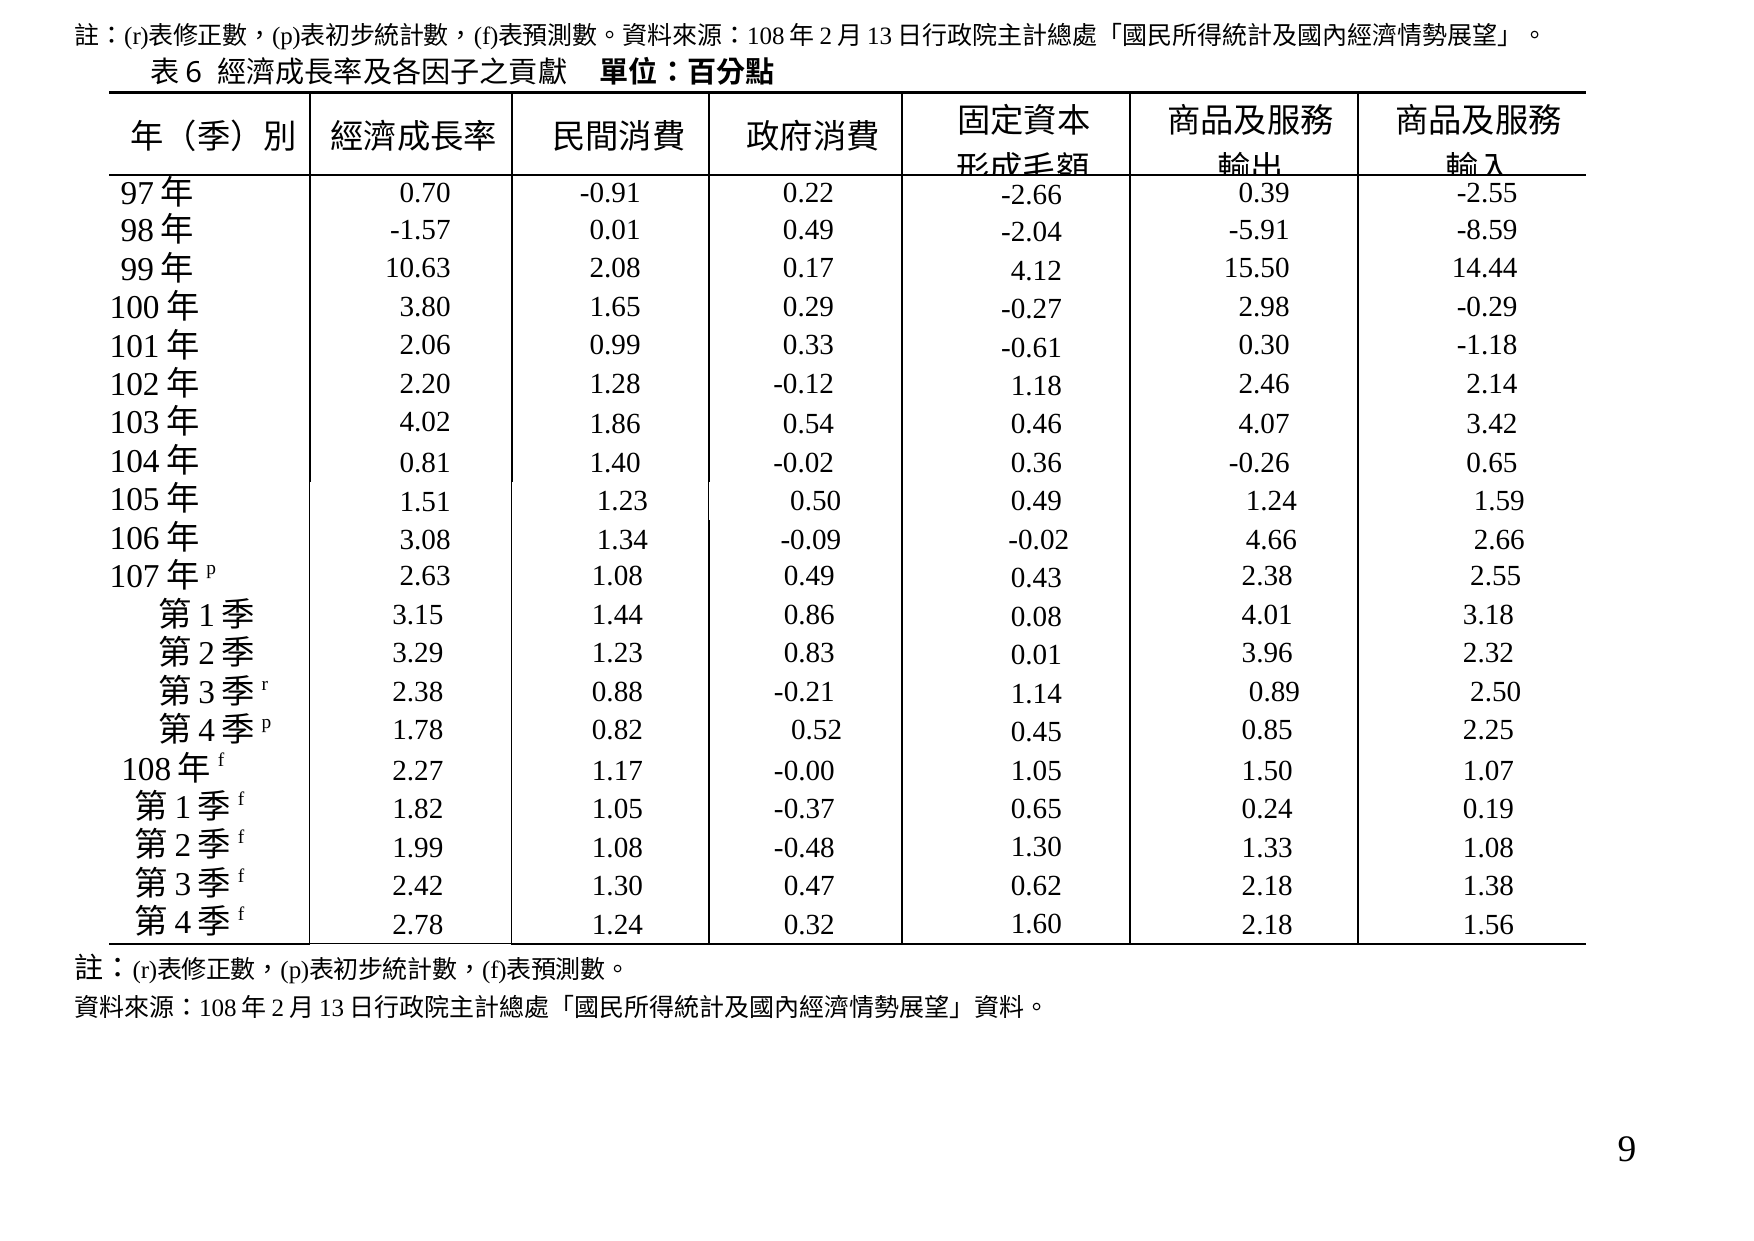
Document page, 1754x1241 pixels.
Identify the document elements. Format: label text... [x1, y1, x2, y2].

table_cell -2.55 [1359, 176, 1586, 213]
table_cell 2.32 [1359, 635, 1586, 674]
table_cell 3.15 [310, 597, 511, 635]
table_cell -0.61 [903, 328, 1129, 366]
table_cell 1.28 [513, 366, 708, 405]
table_header 民間消費 [513, 94, 708, 174]
table_cell 0.30 [1131, 328, 1357, 366]
table_cell 0.83 [710, 635, 901, 674]
table_cell 107年p [109, 559, 309, 597]
table_cell 1.07 [1359, 751, 1586, 789]
table_cell 0.86 [710, 597, 901, 635]
table_cell 1.08 [1359, 828, 1586, 866]
table_cell 0.19 [1359, 789, 1586, 828]
table_cell -0.48 [710, 828, 901, 866]
table_cell 15.50 [1131, 251, 1357, 289]
table_cell 3.80 [311, 290, 511, 328]
table_cell -0.00 [710, 751, 901, 789]
table_cell 0.01 [513, 213, 708, 251]
table_cell 2.38 [1131, 559, 1357, 597]
table_cell 1.30 [512, 866, 708, 904]
table_cell 0.52 [710, 712, 901, 751]
table_cell 0.45 [903, 712, 1129, 751]
table_cell 0.24 [1131, 789, 1357, 828]
table_cell 1.05 [903, 751, 1129, 789]
table_cell 3.18 [1359, 597, 1586, 635]
table_cell -0.02 [903, 520, 1129, 558]
table_cell 1.14 [903, 674, 1129, 712]
table_cell -2.66 [903, 176, 1129, 213]
table_cell 0.88 [512, 674, 708, 712]
table_cell 4.66 [1131, 520, 1357, 558]
table_header 年（季）別 [109, 94, 309, 174]
table_cell 1.33 [1131, 828, 1357, 866]
table_cell 2.25 [1359, 712, 1586, 751]
table_cell -5.91 [1131, 213, 1357, 251]
table_cell 3.96 [1131, 635, 1357, 674]
table_cell 4.12 [903, 251, 1129, 289]
table_cell -0.26 [1131, 443, 1357, 482]
table_cell 0.47 [710, 866, 901, 904]
table_cell 98年 [109, 213, 309, 251]
table_cell 2.06 [311, 328, 511, 366]
table_cell 0.22 [710, 176, 901, 213]
table_cell 1.23 [512, 482, 708, 520]
table_cell 2.14 [1359, 366, 1586, 405]
table_cell 1.82 [310, 789, 511, 828]
table_cell 0.65 [1359, 443, 1586, 482]
table_cell -1.57 [311, 213, 511, 251]
table_cell 2.27 [310, 751, 511, 789]
table_cell 1.30 [903, 828, 1129, 866]
table_cell 1.44 [512, 597, 708, 635]
table_cell 1.17 [512, 751, 708, 789]
table_cell 0.01 [903, 635, 1129, 674]
table_cell -0.91 [513, 176, 708, 213]
table_cell 102年 [109, 366, 309, 405]
table_cell -0.02 [710, 443, 901, 482]
table_cell 2.20 [311, 366, 511, 405]
table_cell 1.08 [512, 828, 708, 866]
table_cell 0.49 [710, 559, 901, 597]
table_cell 10.63 [311, 251, 511, 289]
table_cell 105年 [109, 482, 309, 520]
table_cell 2.50 [1359, 674, 1586, 712]
table_cell 2.98 [1131, 290, 1357, 328]
table_cell 第3季f [109, 866, 309, 904]
table_cell 0.81 [311, 443, 511, 482]
table_cell 1.40 [513, 443, 708, 482]
table_cell 1.78 [310, 712, 511, 751]
table_header 經濟成長率 [311, 94, 511, 174]
table_cell 第1季f [109, 789, 309, 828]
table_cell 3.08 [310, 520, 511, 558]
table_cell 2.66 [1359, 520, 1586, 558]
table_cell 14.44 [1359, 251, 1586, 289]
table_cell 0.46 [903, 405, 1129, 443]
table_cell 1.99 [310, 828, 511, 866]
table_cell 1.34 [512, 520, 708, 558]
table_cell 1.59 [1359, 482, 1586, 520]
table_cell 1.18 [903, 366, 1129, 405]
table_cell 0.62 [903, 866, 1129, 904]
table_cell 1.65 [513, 290, 708, 328]
table_cell 99年 [109, 251, 309, 289]
table_cell 103年 [109, 405, 309, 443]
table_cell 0.33 [710, 328, 901, 366]
table_cell 第2季 [109, 635, 309, 674]
table_cell -0.09 [710, 520, 901, 558]
table_cell 1.51 [310, 482, 511, 520]
table_cell 4.01 [1131, 597, 1357, 635]
table_cell 1.08 [512, 559, 708, 597]
table_cell 第4季p [109, 712, 309, 751]
subtitle 表6 經濟成長率及各因子之貢獻 單位：百分點 [59, 49, 1636, 91]
table_cell 2.18 [1131, 866, 1357, 904]
table_cell -8.59 [1359, 213, 1586, 251]
table_cell 3.29 [310, 635, 511, 674]
table_cell 0.70 [311, 176, 511, 213]
table_cell 0.89 [1131, 674, 1357, 712]
table_cell 1.60 [903, 905, 1129, 943]
table_cell 0.39 [1131, 176, 1357, 213]
table_cell 0.65 [903, 789, 1129, 828]
table_cell 0.82 [512, 712, 708, 751]
table_cell 0.49 [710, 213, 901, 251]
table_cell 2.38 [310, 674, 511, 712]
table_cell 2.63 [310, 559, 511, 597]
text 註：(r)表修正數，(p)表初步統計數，(f)表預測數。 [74, 945, 1636, 987]
table_cell -2.04 [903, 213, 1129, 251]
table_cell 108年f [109, 751, 309, 789]
text 資料來源：108年2月13日行政院主計總處「國民所得統計及國內經濟情勢展望」資料。 [74, 987, 1636, 1023]
table_cell 1.56 [1359, 905, 1586, 943]
table_cell 4.02 [311, 405, 511, 443]
table_header 固定資本 形成毛額 [903, 94, 1129, 174]
table_cell 1.24 [512, 905, 708, 943]
table_cell 2.78 [310, 905, 511, 943]
table_cell 第4季f [109, 905, 309, 943]
table_cell 0.29 [710, 290, 901, 328]
table_cell 2.08 [513, 251, 708, 289]
table_cell 100年 [109, 290, 309, 328]
table_cell -0.29 [1359, 290, 1586, 328]
table_header 商品及服務 輸出 [1131, 94, 1357, 174]
table_cell 第3季r [109, 674, 309, 712]
table_cell 3.42 [1359, 405, 1586, 443]
table_cell 0.08 [903, 597, 1129, 635]
table_header 政府消費 [710, 94, 901, 174]
table_cell -0.37 [710, 789, 901, 828]
table_cell 0.54 [710, 405, 901, 443]
table_cell 0.36 [903, 443, 1129, 482]
table_cell -1.18 [1359, 328, 1586, 366]
table_cell 0.43 [903, 559, 1129, 597]
table_cell 0.85 [1131, 712, 1357, 751]
table_cell 0.17 [710, 251, 901, 289]
table_cell 1.24 [1131, 482, 1357, 520]
text 註：(r)表修正數，(p)表初步統計數，(f)表預測數。資料來源：108年2月13日行政院主計總處「國民所得統計及國內經濟情勢展望」。 [59, 24, 1636, 49]
table_cell 第1季 [109, 597, 309, 635]
table_cell 1.86 [513, 405, 708, 443]
table_cell 1.38 [1359, 866, 1586, 904]
table_cell 104年 [109, 443, 309, 482]
table_cell 97年 [109, 176, 309, 213]
table_cell 1.50 [1131, 751, 1357, 789]
table_cell 2.55 [1359, 559, 1586, 597]
table_cell 1.05 [512, 789, 708, 828]
table_cell 1.23 [512, 635, 708, 674]
table_cell 101年 [109, 328, 309, 366]
table_cell 106年 [109, 520, 309, 558]
table_cell 0.49 [903, 482, 1129, 520]
table_cell 2.46 [1131, 366, 1357, 405]
table_cell 0.32 [710, 905, 901, 943]
table_cell -0.12 [710, 366, 901, 405]
table_cell 0.50 [709, 482, 901, 520]
table_header 商品及服務 輸入 [1359, 94, 1586, 174]
table_cell 第2季f [109, 828, 309, 866]
table_cell 4.07 [1131, 405, 1357, 443]
table_cell -0.21 [710, 674, 901, 712]
table_cell 2.42 [310, 866, 511, 904]
table_cell 0.99 [513, 328, 708, 366]
table_cell -0.27 [903, 290, 1129, 328]
table_cell 2.18 [1131, 905, 1357, 943]
